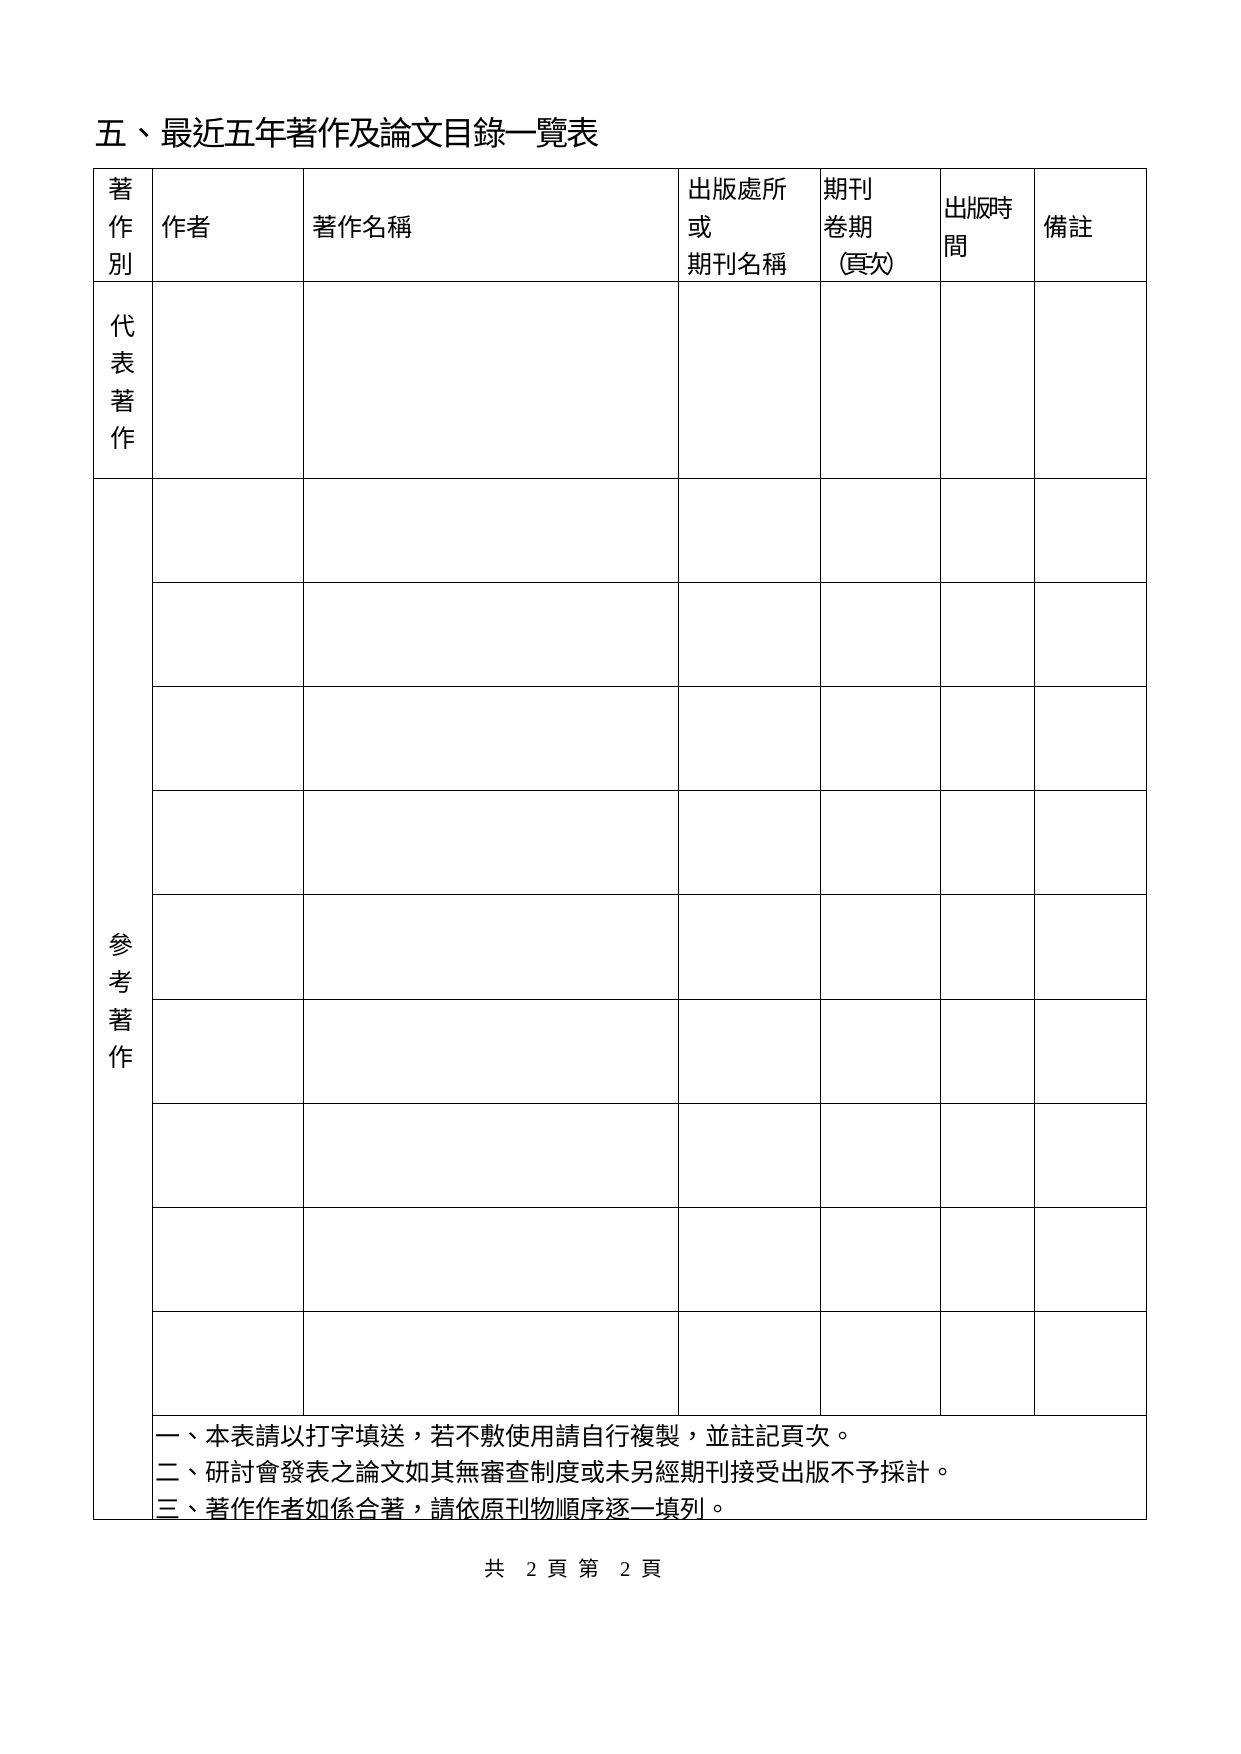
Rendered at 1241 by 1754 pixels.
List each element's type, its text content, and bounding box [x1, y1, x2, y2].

table_header 著作名稱 [304, 169, 678, 281]
table_cell [941, 1104, 1034, 1207]
table_cell [1035, 583, 1146, 686]
table_cell [679, 1000, 820, 1103]
table_cell [304, 1000, 678, 1103]
table_cell [153, 687, 303, 790]
table_cell [1035, 1000, 1146, 1103]
table_cell [941, 282, 1034, 478]
table_cell [1035, 1312, 1146, 1415]
table_cell [941, 479, 1034, 582]
table_cell [153, 791, 303, 894]
table_cell [941, 791, 1034, 894]
text 五、最近五年著作及論文目錄一覽表 [94, 107, 1162, 155]
table_cell [304, 895, 678, 998]
table_cell [821, 583, 940, 686]
table_cell [941, 1208, 1034, 1311]
table_header 出版處所 或 期刊名稱 [679, 169, 820, 281]
table_cell [679, 1208, 820, 1311]
table_cell [1035, 479, 1146, 582]
table_cell [679, 1104, 820, 1207]
table_cell [153, 1312, 303, 1415]
table_cell [679, 282, 820, 478]
table_cell [304, 791, 678, 894]
table_cell [1035, 1104, 1146, 1207]
table_cell [1035, 895, 1146, 998]
table_cell [679, 583, 820, 686]
table_cell [679, 1312, 820, 1415]
table_cell [821, 479, 940, 582]
table_cell [153, 282, 303, 478]
table_cell [153, 1000, 303, 1103]
table_cell [679, 479, 820, 582]
table_cell [153, 479, 303, 582]
table_cell [304, 282, 678, 478]
table_cell [1035, 687, 1146, 790]
table_cell [1035, 791, 1146, 894]
table_cell [821, 282, 940, 478]
table_header 期刊 卷期 （頁次） [821, 169, 940, 281]
table_cell [1035, 282, 1146, 478]
table_cell [821, 1000, 940, 1103]
table_cell [941, 687, 1034, 790]
table_cell [304, 479, 678, 582]
table_cell [679, 687, 820, 790]
table_header 作者 [153, 169, 303, 281]
table_cell [1035, 1208, 1146, 1311]
table_cell [153, 1208, 303, 1311]
table_header 備註 [1035, 169, 1146, 281]
table_cell [304, 1208, 678, 1311]
text 共 2 頁 第 2 頁 [94, 1545, 1162, 1583]
table_cell [304, 1312, 678, 1415]
table_cell [304, 583, 678, 686]
table_cell [304, 1104, 678, 1207]
table_cell [821, 1312, 940, 1415]
table_cell [821, 1104, 940, 1207]
table_cell [153, 895, 303, 998]
table_cell [821, 791, 940, 894]
table_header 出版時間 [941, 169, 1034, 281]
table_cell [941, 1312, 1034, 1415]
table_header 著作別 [94, 169, 152, 281]
table_cell 參考著作 [94, 479, 152, 1519]
table_cell 一、本表請以打字填送，若不敷使用請自行複製，並註記頁次。 二、研討會發表之論文如其無審查制度或未另經期刊接受出版不予採計。 三、著作作者如係合著，請依原刊物順序逐一填列。 [153, 1416, 1146, 1519]
table_cell [821, 1208, 940, 1311]
table_cell [941, 895, 1034, 998]
table_cell [821, 895, 940, 998]
table_cell [679, 791, 820, 894]
table_cell [941, 583, 1034, 686]
table_cell [153, 583, 303, 686]
table_cell [304, 687, 678, 790]
table_cell [941, 1000, 1034, 1103]
table_cell 代表著作 [94, 282, 152, 478]
table_cell [679, 895, 820, 998]
table_cell [821, 687, 940, 790]
table_cell [153, 1104, 303, 1207]
